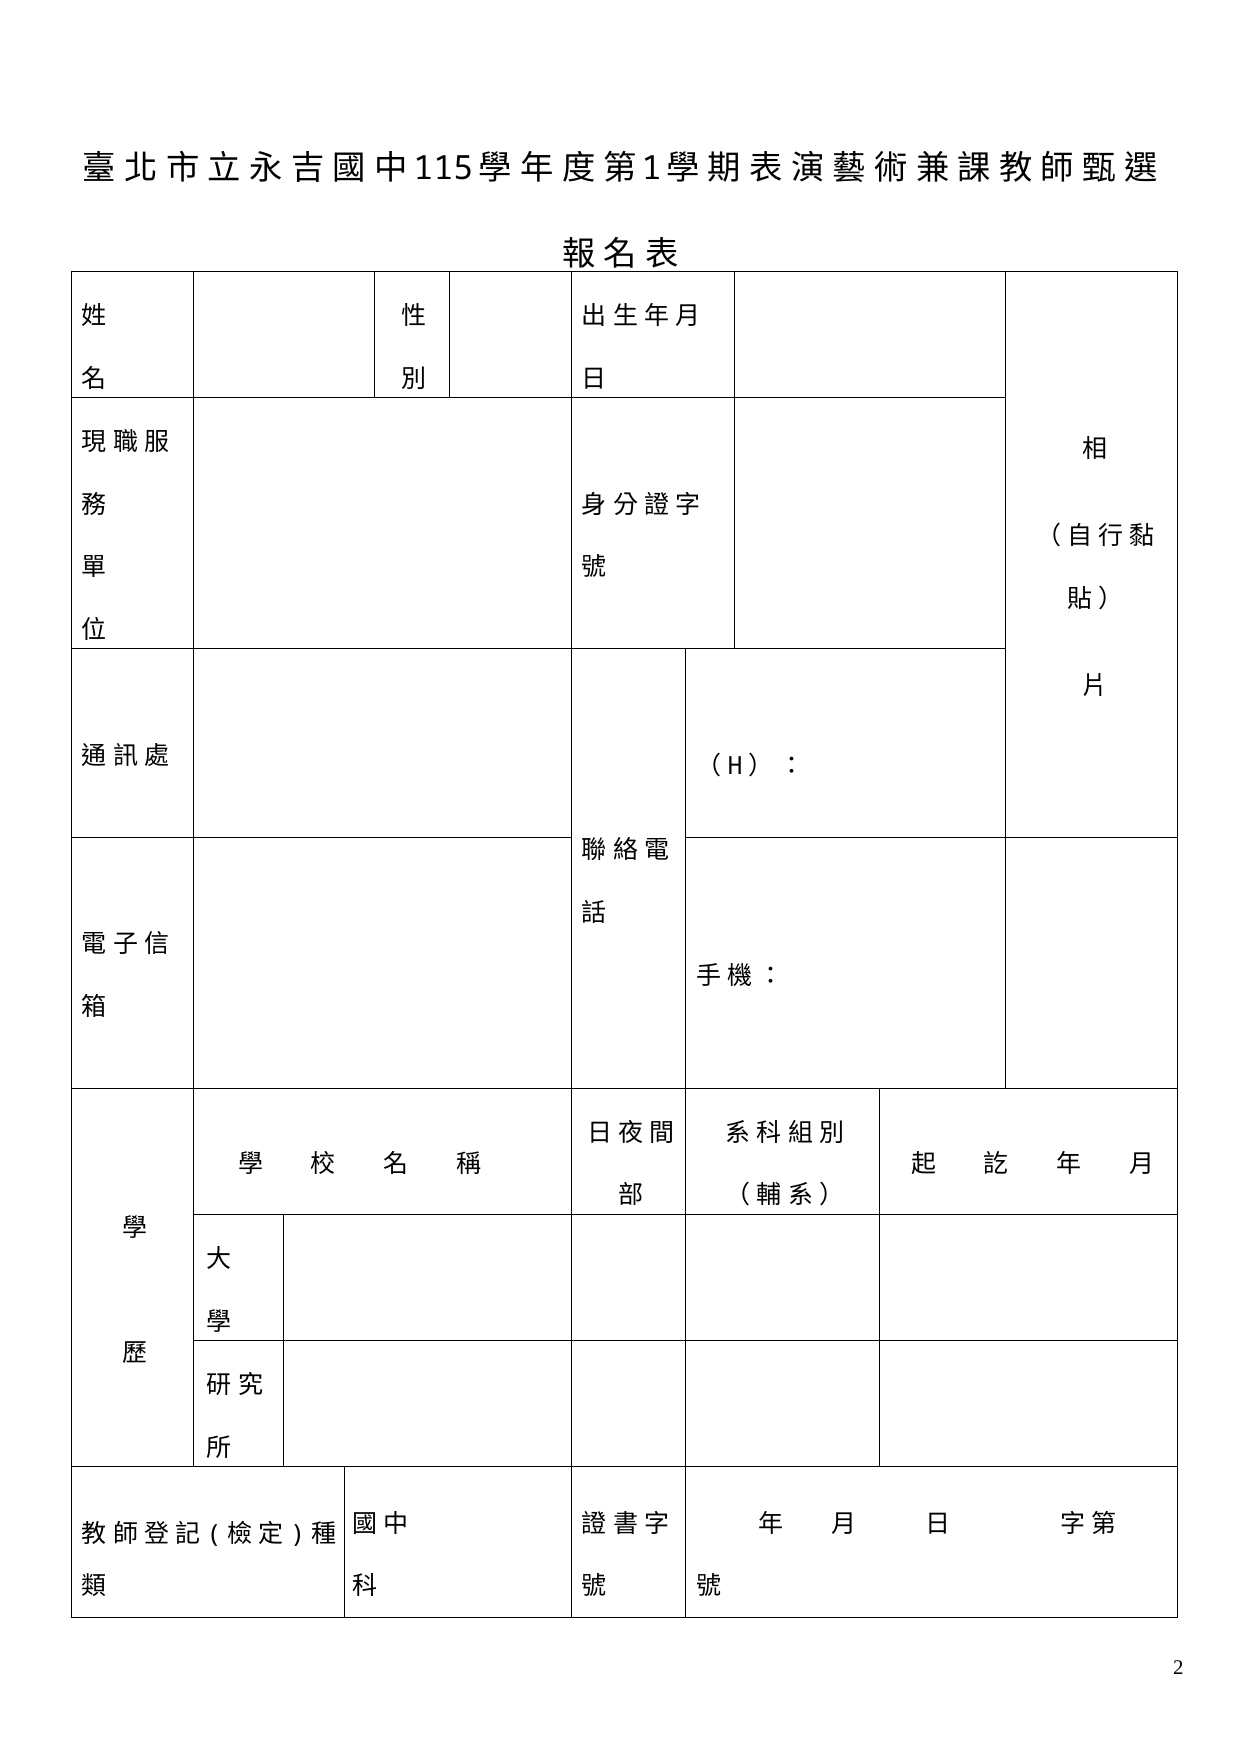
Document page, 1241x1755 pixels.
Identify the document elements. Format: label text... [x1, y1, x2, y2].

table_cell [686, 1341, 879, 1466]
table_header 性 別 [375, 272, 449, 397]
table_cell （H）： [686, 649, 1005, 837]
table_cell 研究所 [194, 1341, 283, 1466]
table_cell [572, 1341, 685, 1466]
table_cell [880, 1215, 1177, 1340]
table_header [735, 272, 1005, 397]
table_cell 學 校 名 稱 [194, 1089, 571, 1214]
table_cell 系科組別（輔系） [686, 1089, 879, 1214]
table_cell 通訊處 [72, 649, 193, 837]
table_cell 年 月 日 字第 號 [686, 1467, 1177, 1617]
table_cell [194, 398, 571, 648]
table_cell 教師登記(檢定)種類 [72, 1467, 344, 1617]
table_cell [1006, 838, 1177, 1088]
table_header 姓 名 [72, 272, 193, 397]
table_header [450, 272, 571, 397]
table_cell [735, 398, 1005, 648]
table_cell 起 訖 年 月 [880, 1089, 1177, 1214]
table_cell 電子信箱 [72, 838, 193, 1088]
table_cell 大 學 [194, 1215, 283, 1340]
table_header 相 （自行黏貼） 片 [1006, 272, 1177, 837]
table_cell 國中 科 [345, 1467, 571, 1617]
table_header [194, 272, 374, 397]
table_cell 日夜間部 [572, 1089, 685, 1214]
text 臺北市立永吉國中115學年度第1學期表演藝術兼課教師甄選報名表 [68, 84, 1172, 271]
table_cell 學 歷 [72, 1089, 193, 1466]
table_cell 現職服務 單 位 [72, 398, 193, 648]
table_cell [572, 1215, 685, 1340]
table_cell [194, 838, 571, 1088]
table_header 出生年月日 [572, 272, 734, 397]
table_cell [284, 1341, 571, 1466]
table_cell [686, 1215, 879, 1340]
table_cell 手機： [686, 838, 1005, 1088]
table_cell [880, 1341, 1177, 1466]
table_cell [194, 649, 571, 837]
table_cell [284, 1215, 571, 1340]
table_cell 證書字號 [572, 1467, 685, 1617]
table_cell 身分證字號 [572, 398, 734, 648]
table_cell 聯絡電話 [572, 649, 685, 1088]
